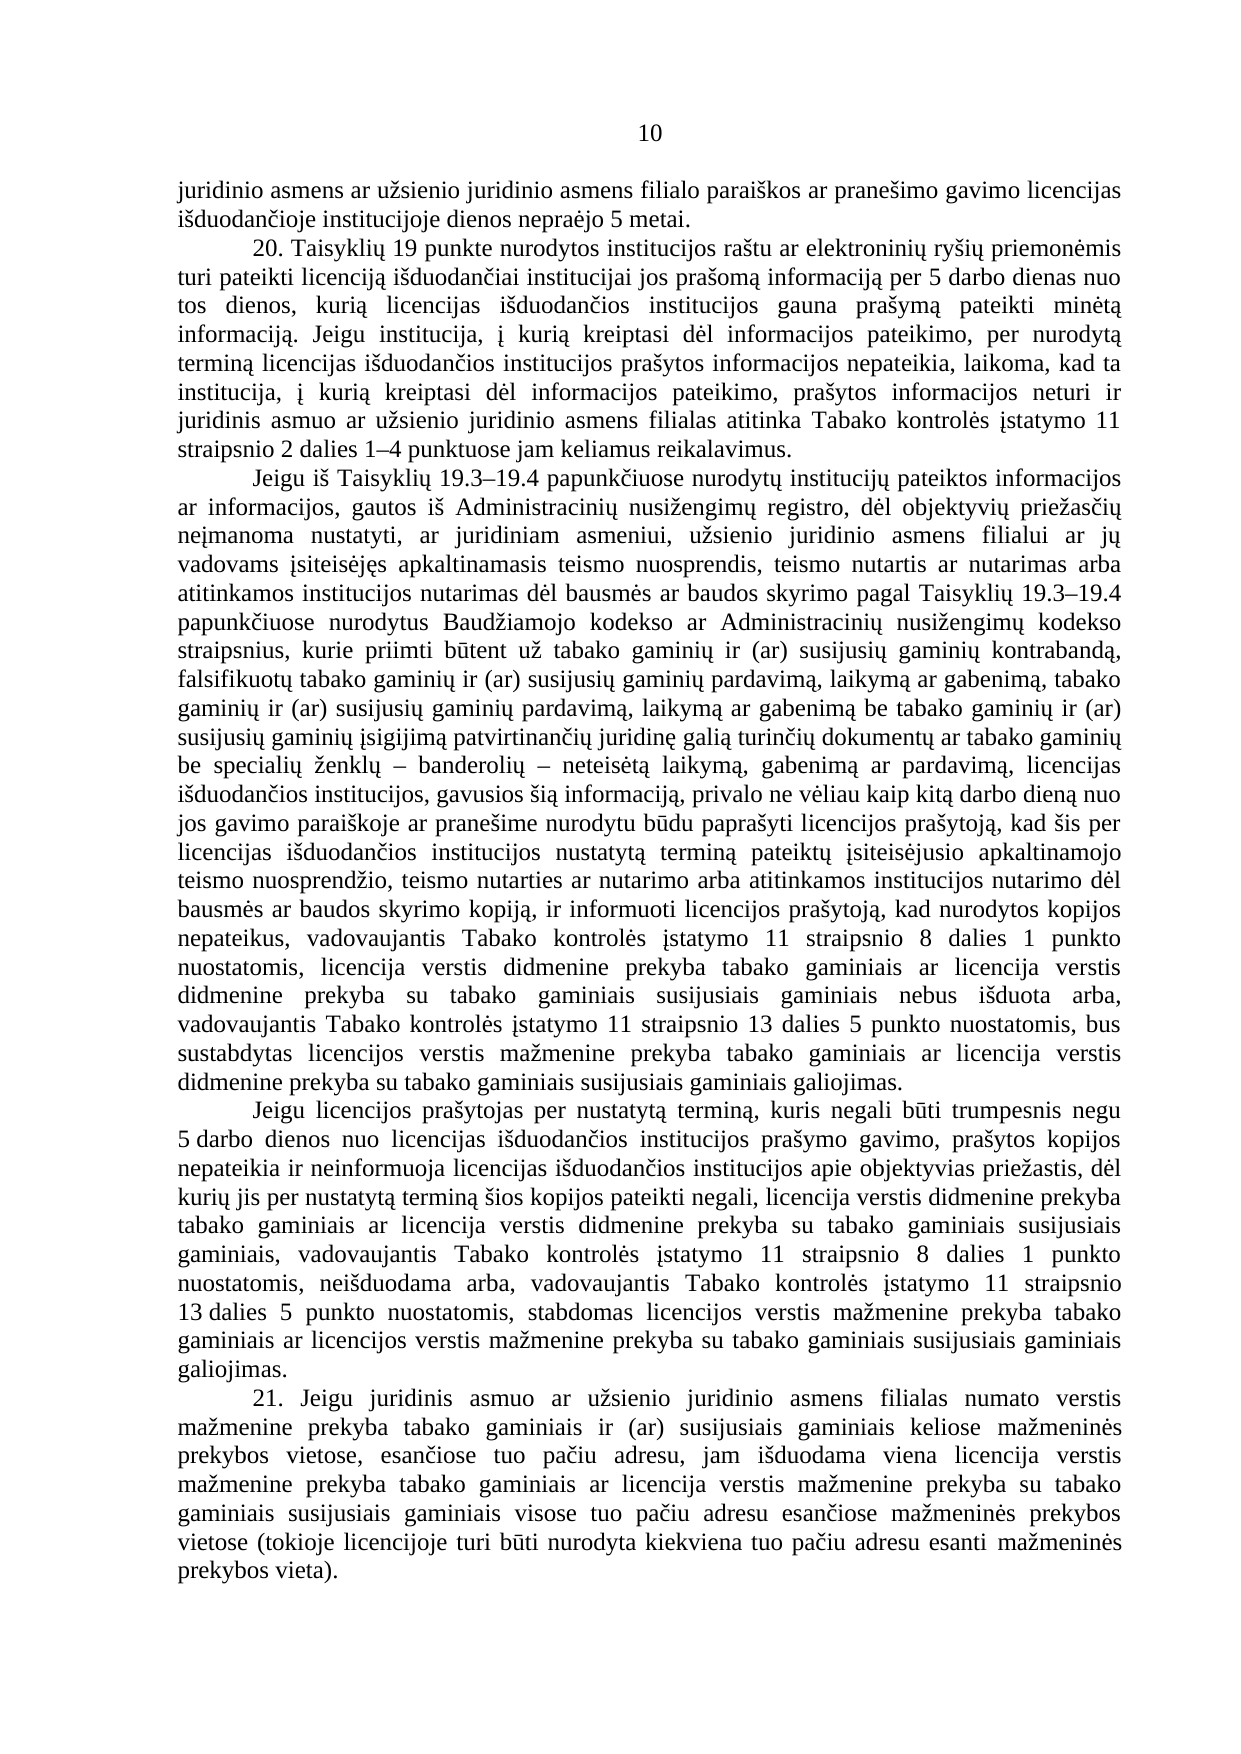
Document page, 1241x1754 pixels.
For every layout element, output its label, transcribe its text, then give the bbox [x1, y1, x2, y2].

text Jeigu iš Taisyklių 19.3–19.4 papunkčiuose nurodytų institucijų pateiktos informacijos ar informacijos, gautos iš Administracinių nusižengimų registro, dėl objektyvių priežasčių neįmanoma nustatyti, ar juridiniam asmeniui, užsienio juridinio asmens filialui ar jų vadovams įsiteisėjęs apkaltinamasis teismo nuosprendis, teismo nutartis ar nutarimas arba atitinkamos institucijos nutarimas dėl bausmės ar baudos skyrimo pagal Taisyklių 19.3–19.4 papunkčiuose nurodytus Baudžiamojo kodekso ar Administracinių nusižengimų kodekso straipsnius, kurie priimti būtent už tabako gaminių ir (ar) susijusių gaminių kontrabandą, falsifikuotų tabako gaminių ir (ar) susijusių gaminių pardavimą, laikymą ar gabenimą, tabako gaminių ir (ar) susijusių gaminių pardavimą, laikymą ar gabenimą be tabako gaminių ir (ar) susijusių gaminių įsigijimą patvirtinančių juridinę galią turinčių dokumentų ar tabako gaminių be specialių ženklų – banderolių – neteisėtą laikymą, gabenimą ar pardavimą, licencijas išduodančios institucijos, gavusios šią informaciją, privalo ne vėliau kaip kitą darbo dieną nuo jos gavimo paraiškoje ar pranešime nurodytu būdu paprašyti licencijos prašytoją, kad šis per licencijas išduodančios institucijos nustatytą terminą pateiktų įsiteisėjusio apkaltinamojo teismo nuosprendžio, teismo nutarties ar nutarimo arba atitinkamos institucijos nutarimo dėl bausmės ar baudos skyrimo kopiją, ir informuoti licencijos prašytoją, kad nurodytos kopijos nepateikus, vadovaujantis Tabako kontrolės įstatymo 11 straipsnio 8 dalies 1 punkto nuostatomis, licencija verstis didmenine prekyba tabako gaminiais ar licencija verstis didmenine prekyba su tabako gaminiais susijusiais gaminiais nebus išduota arba, vadovaujantis Tabako kontrolės įstatymo 11 straipsnio 13 dalies 5 punkto nuostatomis, bus sustabdytas licencijos verstis mažmenine prekyba tabako gaminiais ar licencija verstis didmenine prekyba su tabako gaminiais susijusiais gaminiais galiojimas. [177, 463, 1122, 1096]
text 20. Taisyklių 19 punkte nurodytos institucijos raštu ar elektroninių ryšių priemonėmis turi pateikti licenciją išduodančiai institucijai jos prašomą informaciją per 5 darbo dienas nuo tos dienos, kurią licencijas išduodančios institucijos gauna prašymą pateikti minėtą informaciją. Jeigu institucija, į kurią kreiptasi dėl informacijos pateikimo, per nurodytą terminą licencijas išduodančios institucijos prašytos informacijos nepateikia, laikoma, kad ta institucija, į kurią kreiptasi dėl informacijos pateikimo, prašytos informacijos neturi ir juridinis asmuo ar užsienio juridinio asmens filialas atitinka Tabako kontrolės įstatymo 11 straipsnio 2 dalies 1–4 punktuose jam keliamus reikalavimus. [177, 233, 1122, 463]
text Jeigu licencijos prašytojas per nustatytą terminą, kuris negali būti trumpesnis negu 5 darbo dienos nuo licencijas išduodančios institucijos prašymo gavimo, prašytos kopijos nepateikia ir neinformuoja licencijas išduodančios institucijos apie objektyvias priežastis, dėl kurių jis per nustatytą terminą šios kopijos pateikti negali, licencija verstis didmenine prekyba tabako gaminiais ar licencija verstis didmenine prekyba su tabako gaminiais susijusiais gaminiais, vadovaujantis Tabako kontrolės įstatymo 11 straipsnio 8 dalies 1 punkto nuostatomis, neišduodama arba, vadovaujantis Tabako kontrolės įstatymo 11 straipsnio 13 dalies 5 punkto nuostatomis, stabdomas licencijos verstis mažmenine prekyba tabako gaminiais ar licencijos verstis mažmenine prekyba su tabako gaminiais susijusiais gaminiais galiojimas. [177, 1096, 1122, 1383]
text 21. Jeigu juridinis asmuo ar užsienio juridinio asmens filialas numato verstis mažmenine prekyba tabako gaminiais ir (ar) susijusiais gaminiais keliose mažmeninės prekybos vietose, esančiose tuo pačiu adresu, jam išduodama viena licencija verstis mažmenine prekyba tabako gaminiais ar licencija verstis mažmenine prekyba su tabako gaminiais susijusiais gaminiais visose tuo pačiu adresu esančiose mažmeninės prekybos vietose (tokioje licencijoje turi būti nurodyta kiekviena tuo pačiu adresu esanti mažmeninės prekybos vieta). [177, 1383, 1122, 1584]
text juridinio asmens ar užsienio juridinio asmens filialo paraiškos ar pranešimo gavimo licencijas išduodančioje institucijoje dienos nepraėjo 5 metai. [177, 176, 1122, 233]
